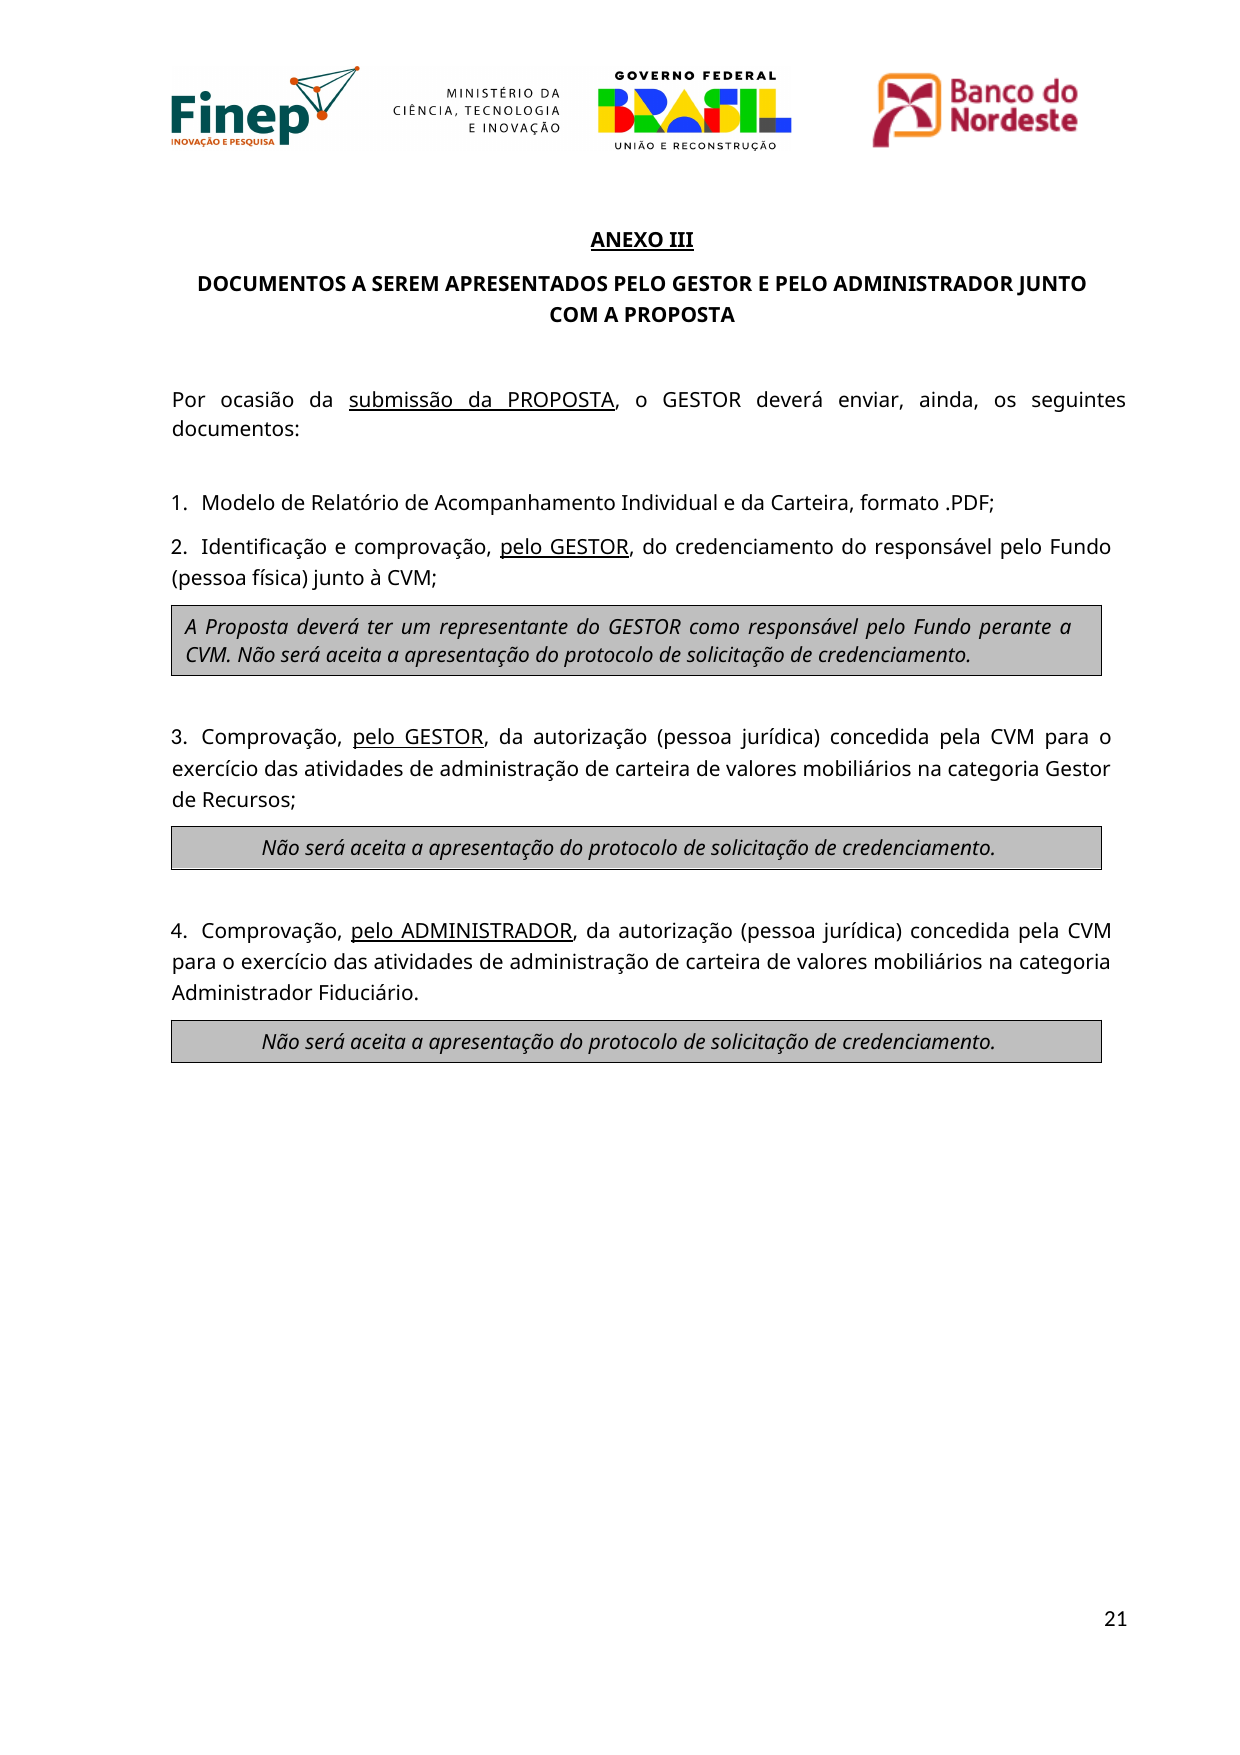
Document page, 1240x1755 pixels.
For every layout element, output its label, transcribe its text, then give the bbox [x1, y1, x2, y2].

list Identificação e comprovação, pelo GESTOR, do credenciamento do responsável pelo Fundo (pessoa física) junto à CVM; [170, 529, 1112, 592]
table_header Não será aceita a apresentação do protocolo de solicitação de credenciamento. [172, 827, 1101, 868]
list Comprovação, pelo ADMINISTRADOR, da autorização (pessoa jurídica) concedida pela CVM para o exercício das atividades de administração de carteira de valores mobiliários na categoria Administrador Fiduciário. [170, 913, 1112, 1007]
list Modelo de Relatório de Acompanhamento Individual e da Carteira, formato .PDF; [170, 486, 1112, 517]
table_header A Proposta deverá ter um representante do GESTOR como responsável pelo Fundo perante a CVM. Não será aceita a apresentação do protocolo de solicitação de credenciamento. [172, 606, 1101, 675]
text Por ocasião da submissão da PROPOSTA, o GESTOR deverá enviar, ainda, os seguintes documentos: [172, 385, 1127, 442]
text DOCUMENTOS A SEREM APRESENTADOS PELO GESTOR E PELO ADMINISTRADOR JUNTO COM A PROPOSTA [172, 266, 1112, 329]
text ANEXO III [172, 223, 1112, 254]
table_header Não será aceita a apresentação do protocolo de solicitação de credenciamento. [172, 1021, 1101, 1062]
list Comprovação, pelo GESTOR, da autorização (pessoa jurídica) concedida pela CVM para o exercício das atividades de administração de carteira de valores mobiliários na categoria Gestor de Recursos; [170, 720, 1112, 813]
